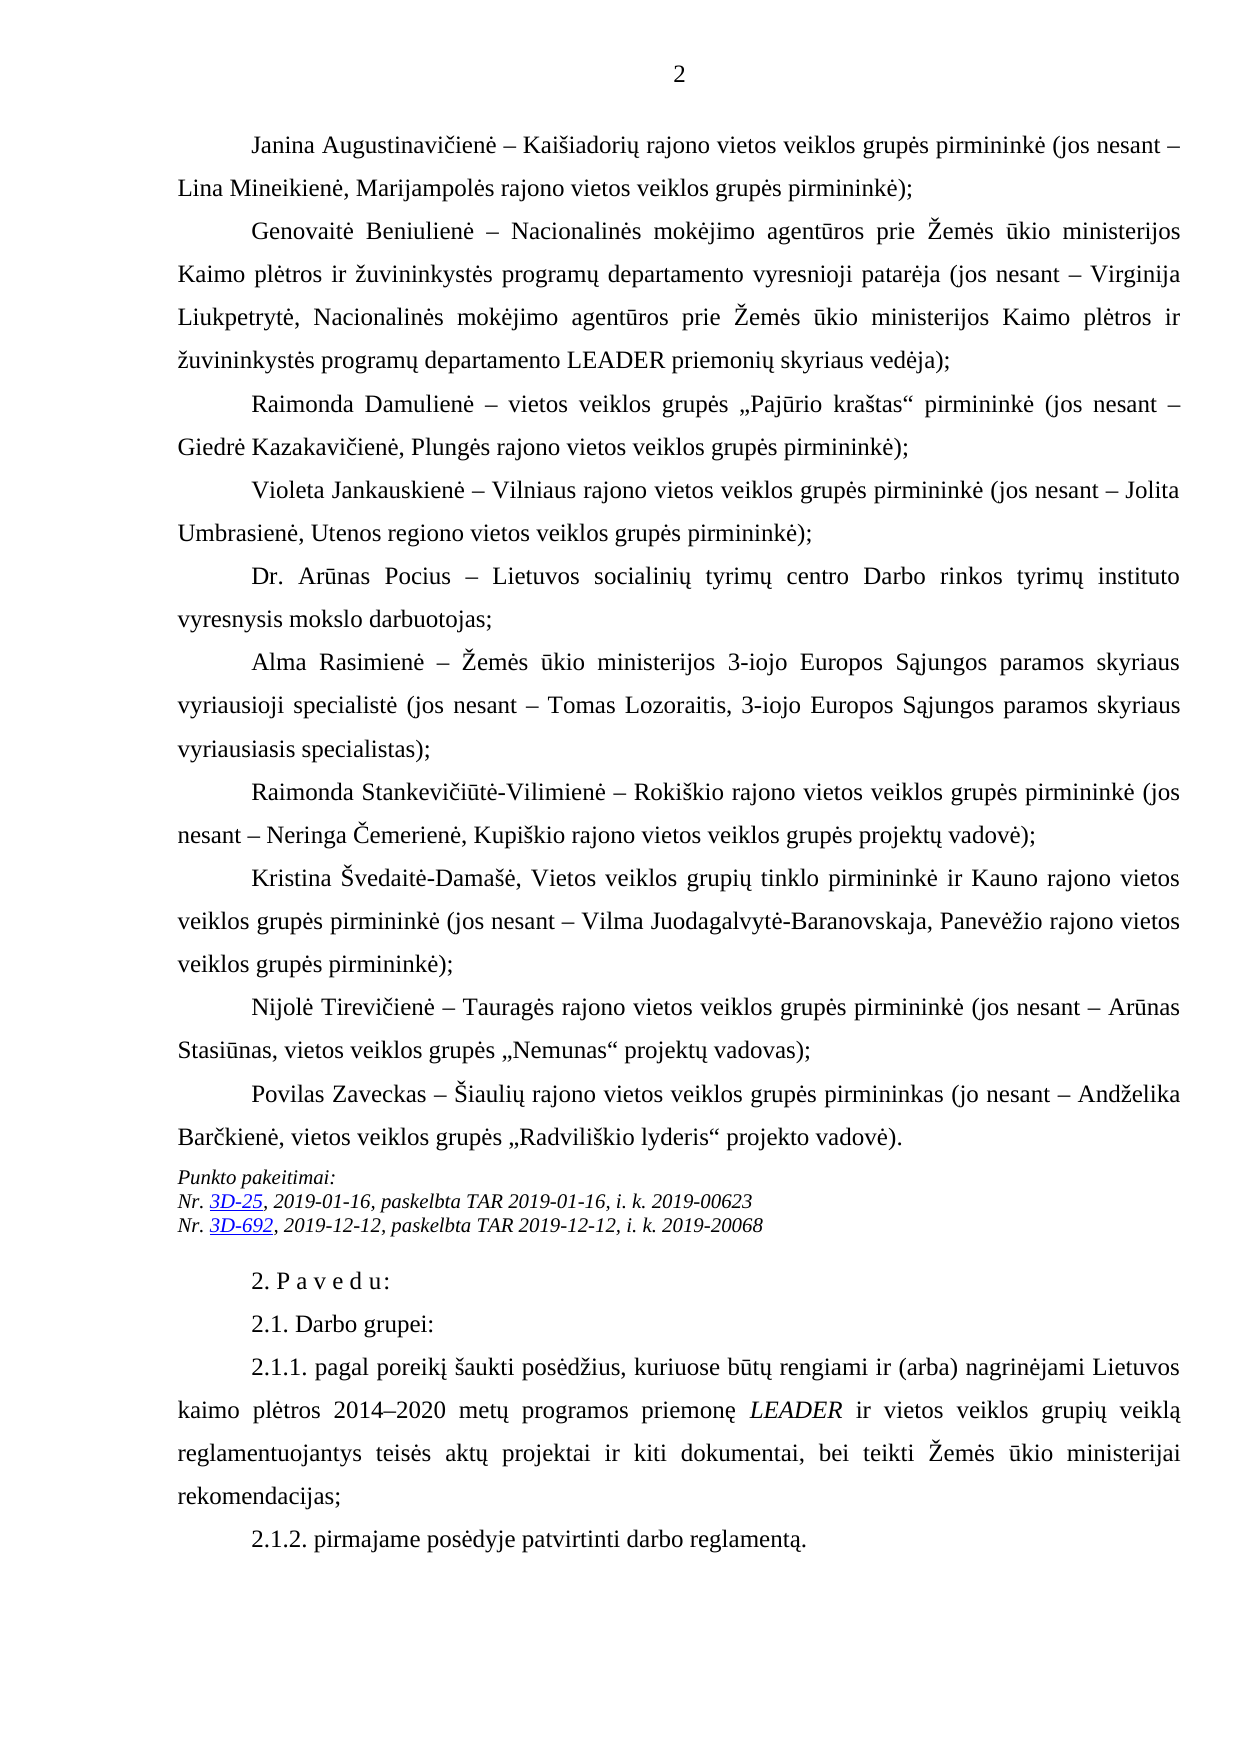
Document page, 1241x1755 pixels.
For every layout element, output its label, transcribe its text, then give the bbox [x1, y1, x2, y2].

text Punkto pakeitimai: [177, 1165, 1181, 1189]
text Raimonda Stankevičiūtė-Vilimienė – Rokiškio rajono vietos veiklos grupės pirmininkė (jos nesant – Neringa Čemerienė, Kupiškio rajono vietos veiklos grupės projektų vadovė); [177, 777, 1181, 849]
text 2.1.1. pagal poreikį šaukti posėdžius, kuriuose būtų rengiami ir (arba) nagrinėjami Lietuvos kaimo plėtros 2014–2020 metų programos priemonę LEADER ir vietos veiklos grupių veiklą reglamentuojantys teisės aktų projektai ir kiti dokumentai, bei teikti Žemės ūkio ministerijai rekomendacijas; [177, 1352, 1181, 1510]
text Janina Augustinavičienė – Kaišiadorių rajono vietos veiklos grupės pirmininkė (jos nesant – Lina Mineikienė, Marijampolės rajono vietos veiklos grupės pirmininkė); [177, 130, 1181, 202]
text 2. Pavedu: [177, 1266, 1181, 1294]
text Nijolė Tirevičienė – Tauragės rajono vietos veiklos grupės pirmininkė (jos nesant – Arūnas Stasiūnas, vietos veiklos grupės „Nemunas“ projektų vadovas); [177, 992, 1181, 1064]
text Genovaitė Beniulienė – Nacionalinės mokėjimo agentūros prie Žemės ūkio ministerijos Kaimo plėtros ir žuvininkystės programų departamento vyresnioji patarėja (jos nesant – Virginija Liukpetrytė, Nacionalinės mokėjimo agentūros prie Žemės ūkio ministerijos Kaimo plėtros ir žuvininkystės programų departamento LEADER priemonių skyriaus vedėja); [177, 216, 1181, 374]
text Nr. 3D-25, 2019-01-16, paskelbta TAR 2019-01-16, i. k. 2019-00623 [177, 1189, 1181, 1213]
text Kristina Švedaitė-Damašė, Vietos veiklos grupių tinklo pirmininkė ir Kauno rajono vietos veiklos grupės pirmininkė (jos nesant – Vilma Juodagalvytė-Baranovskaja, Panevėžio rajono vietos veiklos grupės pirmininkė); [177, 863, 1181, 978]
text Alma Rasimienė – Žemės ūkio ministerijos 3-iojo Europos Sąjungos paramos skyriaus vyriausioji specialistė (jos nesant – Tomas Lozoraitis, 3-iojo Europos Sąjungos paramos skyriaus vyriausiasis specialistas); [177, 647, 1181, 762]
text 2.1. Darbo grupei: [177, 1309, 1181, 1338]
text Nr. 3D-692, 2019-12-12, paskelbta TAR 2019-12-12, i. k. 2019-20068 [177, 1213, 1181, 1237]
text 2.1.2. pirmajame posėdyje patvirtinti darbo reglamentą. [177, 1524, 1181, 1553]
text Dr. Arūnas Pocius – Lietuvos socialinių tyrimų centro Darbo rinkos tyrimų instituto vyresnysis mokslo darbuotojas; [177, 561, 1181, 633]
text Violeta Jankauskienė – Vilniaus rajono vietos veiklos grupės pirmininkė (jos nesant – Jolita Umbrasienė, Utenos regiono vietos veiklos grupės pirmininkė); [177, 475, 1181, 547]
text Raimonda Damulienė – vietos veiklos grupės „Pajūrio kraštas“ pirmininkė (jos nesant – Giedrė Kazakavičienė, Plungės rajono vietos veiklos grupės pirmininkė); [177, 389, 1181, 461]
text Povilas Zaveckas – Šiaulių rajono vietos veiklos grupės pirmininkas (jo nesant – Andželika Barčkienė, vietos veiklos grupės „Radviliškio lyderis“ projekto vadovė). [177, 1079, 1181, 1151]
